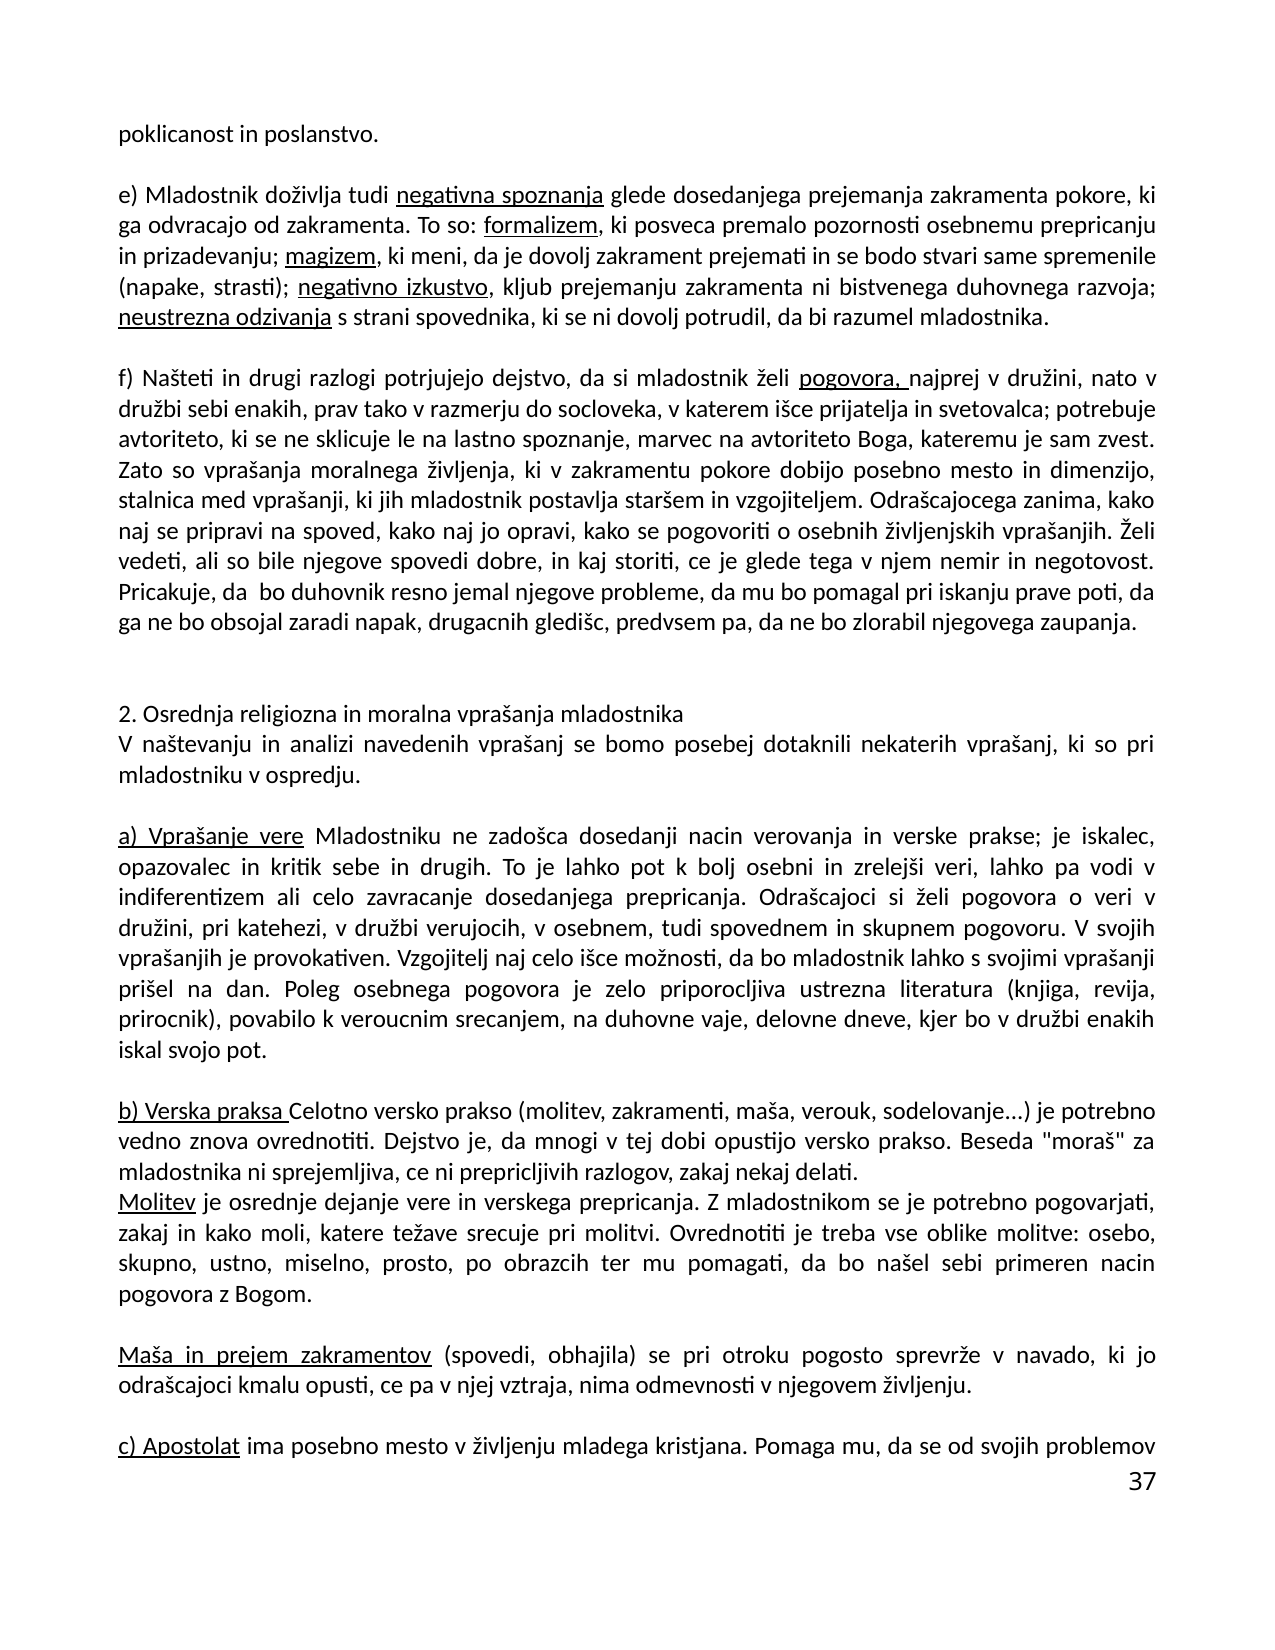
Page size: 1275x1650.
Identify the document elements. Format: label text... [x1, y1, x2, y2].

text c) Apostolat ima posebno mesto v življenju mladega kristjana. Pomaga mu, da se od svojih problemov [118, 1431, 1157, 1461]
text b) Verska praksa Celotno versko prakso (molitev, zakramenti, maša, verouk, sodelovanje...) je potrebno vedno znova ovrednotiti. Dejstvo je, da mnogi v tej dobi opustijo versko prakso. Beseda "moraš" za mladostnika ni sprejemljiva, ce ni prepricljivih razlogov, zakaj nekaj delati. [118, 1095, 1157, 1186]
text Molitev je osrednje dejanje vere in verskega prepricanja. Z mladostnikom se je potrebno pogovarjati, zakaj in kako moli, katere težave srecuje pri molitvi. Ovrednotiti je treba vse oblike molitve: osebo, skupno, ustno, miselno, prosto, po obrazcih ter mu pomagati, da bo našel sebi primeren nacin pogovora z Bogom. [118, 1186, 1157, 1308]
text e) Mladostnik doživlja tudi negativna spoznanja glede dosedanjega prejemanja zakramenta pokore, ki ga odvracajo od zakramenta. To so: formalizem, ki posveca premalo pozornosti osebnemu prepricanju in prizadevanju; magizem, ki meni, da je dovolj zakrament prejemati in se bodo stvari same spremenile (napake, strasti); negativno izkustvo, kljub prejemanju zakramenta ni bistvenega duhovnega razvoja; neustrezna odzivanja s strani spovednika, ki se ni dovolj potrudil, da bi razumel mladostnika. [118, 179, 1157, 332]
text f) Našteti in drugi razlogi potrjujejo dejstvo, da si mladostnik želi pogovora, najprej v družini, nato v družbi sebi enakih, prav tako v razmerju do socloveka, v katerem išce prijatelja in svetovalca; potrebuje avtoriteto, ki se ne sklicuje le na lastno spoznanje, marvec na avtoriteto Boga, kateremu je sam zvest. Zato so vprašanja moralnega življenja, ki v zakramentu pokore dobijo posebno mesto in dimenzijo, stalnica med vprašanji, ki jih mladostnik postavlja staršem in vzgojiteljem. Odrašcajocega zanima, kako naj se pripravi na spoved, kako naj jo opravi, kako se pogovoriti o osebnih življenjskih vprašanjih. Želi vedeti, ali so bile njegove spovedi dobre, in kaj storiti, ce je glede tega v njem nemir in negotovost. Pricakuje, da bo duhovnik resno jemal njegove probleme, da mu bo pomagal pri iskanju prave poti, da ga ne bo obsojal zaradi napak, drugacnih gledišc, predvsem pa, da ne bo zlorabil njegovega zaupanja. [118, 362, 1157, 637]
text V naštevanju in analizi navedenih vprašanj se bomo posebej dotaknili nekaterih vprašanj, ki so pri mladostniku v ospredju. [118, 728, 1157, 789]
text 2. Osrednja religiozna in moralna vprašanja mladostnika [118, 698, 1157, 728]
text Maša in prejem zakramentov (spovedi, obhajila) se pri otroku pogosto sprevrže v navado, ki jo odrašcajoci kmalu opusti, ce pa v njej vztraja, nima odmevnosti v njegovem življenju. [118, 1339, 1157, 1400]
text a) Vprašanje vere Mladostniku ne zadošca dosedanji nacin verovanja in verske prakse; je iskalec, opazovalec in kritik sebe in drugih. To je lahko pot k bolj osebni in zrelejši veri, lahko pa vodi v indiferentizem ali celo zavracanje dosedanjega prepricanja. Odrašcajoci si želi pogovora o veri v družini, pri katehezi, v družbi verujocih, v osebnem, tudi spovednem in skupnem pogovoru. V svojih vprašanjih je provokativen. Vzgojitelj naj celo išce možnosti, da bo mladostnik lahko s svojimi vprašanji prišel na dan. Poleg osebnega pogovora je zelo priporocljiva ustrezna literatura (knjiga, revija, prirocnik), povabilo k veroucnim srecanjem, na duhovne vaje, delovne dneve, kjer bo v družbi enakih iskal svojo pot. [118, 820, 1157, 1064]
text poklicanost in poslanstvo. [118, 118, 1157, 149]
